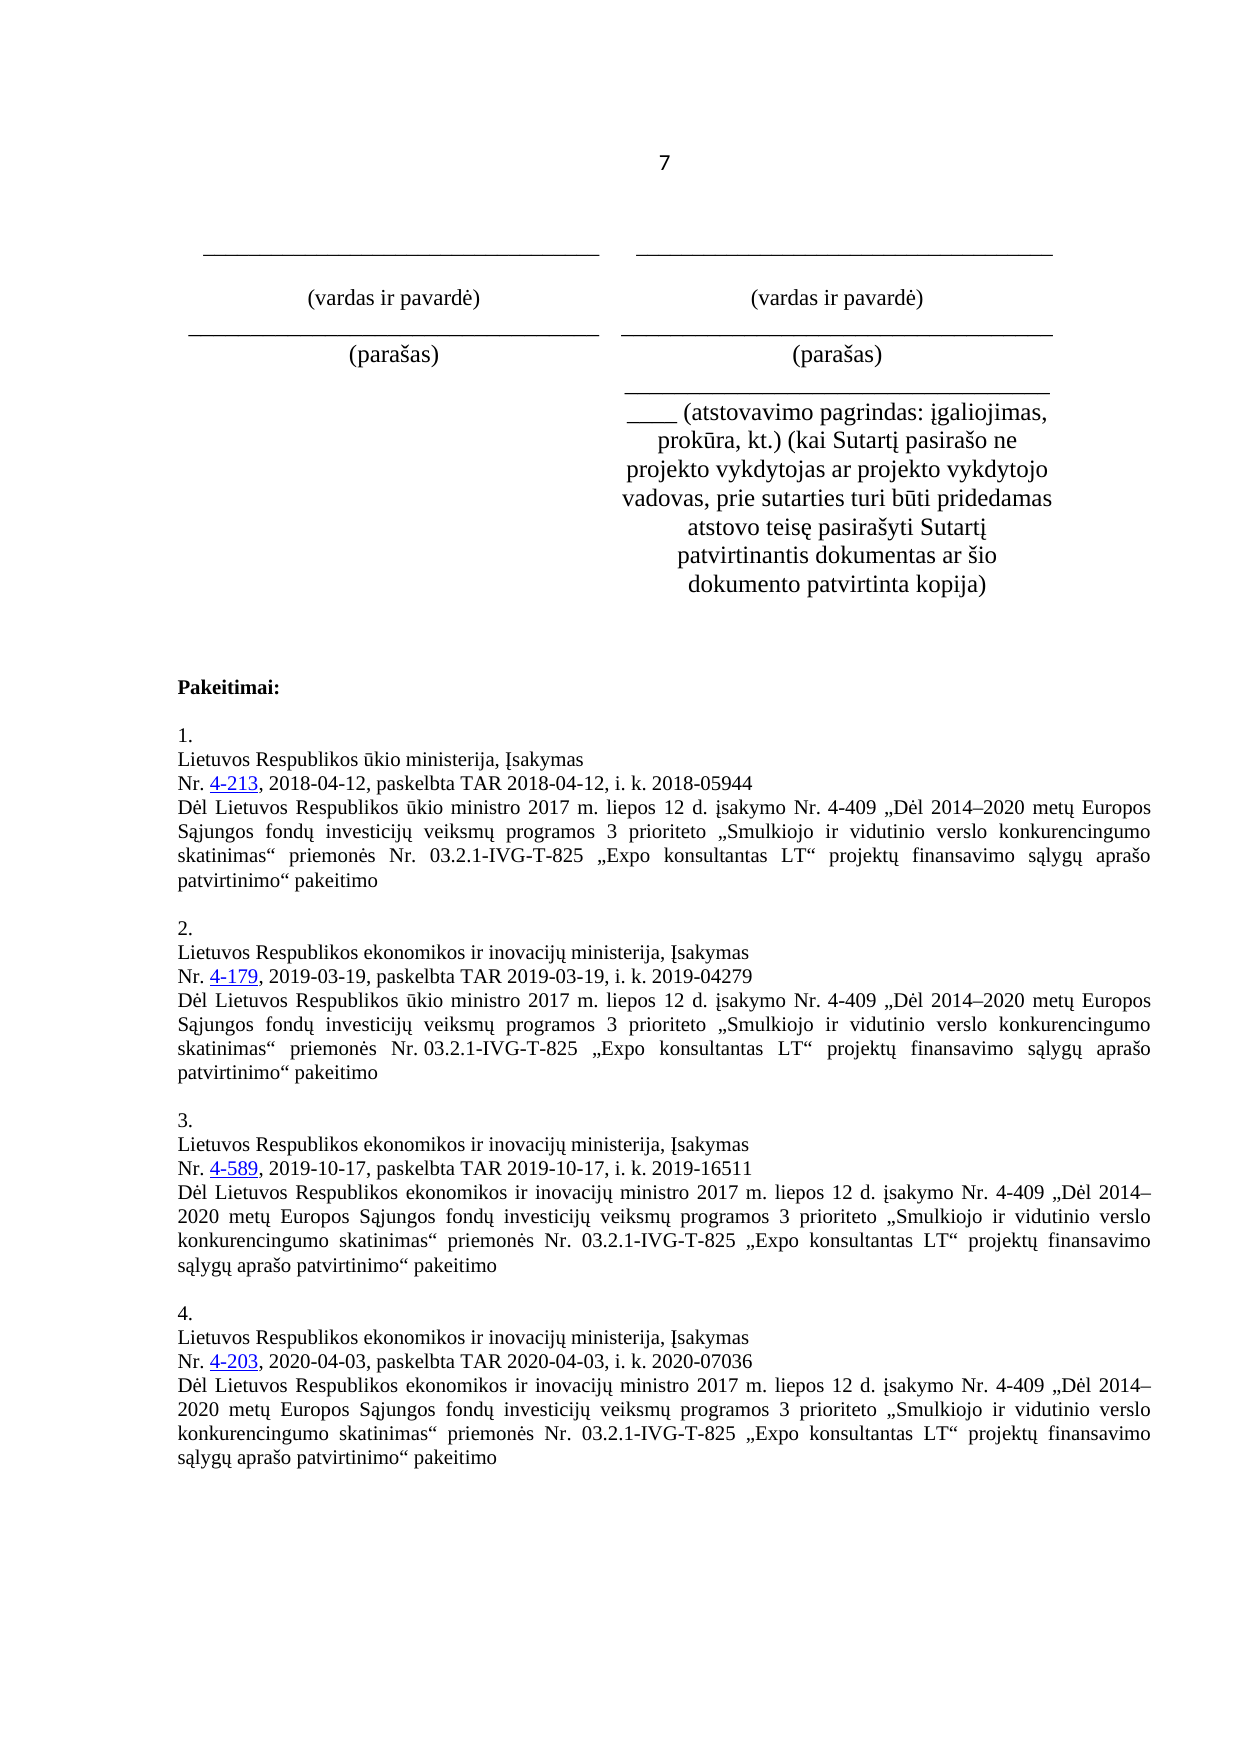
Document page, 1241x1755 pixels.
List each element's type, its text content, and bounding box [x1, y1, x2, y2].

text Lietuvos Respublikos ekonomikos ir inovacijų ministerija, Įsakymas [177, 940, 1152, 964]
table_cell (parašas) ______________________________________ (atstovavimo pagrindas: įgaliojimas, prokūra, kt.) (kai Sutartį pasirašo ne projekto vykdytojas ar projekto vykdytojo vadovas, prie sutarties turi būti pridedamas atstovo teisę pasirašyti Sutartį patvirtinantis dokumentas ar šio dokumento patvirtinta kopija) [610, 311, 1064, 598]
text Dėl Lietuvos Respublikos ūkio ministro 2017 m. liepos 12 d. įsakymo Nr. 4-409 „Dėl 2014–2020 metų Europos Sąjungos fondų investicijų veiksmų programos 3 prioriteto „Smulkiojo ir vidutinio verslo konkurencingumo skatinimas“ priemonės Nr. 03.2.1-IVG-T-825 „Expo konsultantas LT“ projektų finansavimo sąlygų aprašo patvirtinimo“ pakeitimo [177, 795, 1152, 892]
text Nr. 4-589, 2019-10-17, paskelbta TAR 2019-10-17, i. k. 2019-16511 [177, 1156, 1152, 1180]
text Lietuvos Respublikos ekonomikos ir inovacijų ministerija, Įsakymas [177, 1325, 1152, 1349]
text Dėl Lietuvos Respublikos ekonomikos ir inovacijų ministro 2017 m. liepos 12 d. įsakymo Nr. 4-409 „Dėl 2014–2020 metų Europos Sąjungos fondų investicijų veiksmų programos 3 prioriteto „Smulkiojo ir vidutinio verslo konkurencingumo skatinimas“ priemonės Nr. 03.2.1-IVG-T-825 „Expo konsultantas LT“ projektų finansavimo sąlygų aprašo patvirtinimo“ pakeitimo [177, 1373, 1152, 1469]
text Pakeitimai: [177, 675, 1152, 699]
text Lietuvos Respublikos ūkio ministerija, Įsakymas [177, 747, 1152, 771]
table_cell (pareigos, jeigu galima nurodyti) (vardas ir pavardė) [610, 204, 1064, 311]
text Nr. 4-213, 2018-04-12, paskelbta TAR 2018-04-12, i. k. 2018-05944 [177, 771, 1152, 795]
table_cell (parašas) [177, 311, 610, 598]
text Lietuvos Respublikos ekonomikos ir inovacijų ministerija, Įsakymas [177, 1132, 1152, 1156]
text Dėl Lietuvos Respublikos ekonomikos ir inovacijų ministro 2017 m. liepos 12 d. įsakymo Nr. 4-409 „Dėl 2014–2020 metų Europos Sąjungos fondų investicijų veiksmų programos 3 prioriteto „Smulkiojo ir vidutinio verslo konkurencingumo skatinimas“ priemonės Nr. 03.2.1-IVG-T-825 „Expo konsultantas LT“ projektų finansavimo sąlygų aprašo patvirtinimo“ pakeitimo [177, 1180, 1152, 1277]
text Nr. 4-203, 2020-04-03, paskelbta TAR 2020-04-03, i. k. 2020-07036 [177, 1349, 1152, 1373]
table_cell (pareigos) (vardas ir pavardė) [177, 204, 610, 311]
text Dėl Lietuvos Respublikos ūkio ministro 2017 m. liepos 12 d. įsakymo Nr. 4-409 „Dėl 2014–2020 metų Europos Sąjungos fondų investicijų veiksmų programos 3 prioriteto „Smulkiojo ir vidutinio verslo konkurencingumo skatinimas“ priemonės Nr. 03.2.1-IVG-T-825 „Expo konsultantas LT“ projektų finansavimo sąlygų aprašo patvirtinimo“ pakeitimo [177, 988, 1152, 1084]
text 4. [177, 1301, 1152, 1325]
text 2. [177, 916, 1152, 940]
text Nr. 4-179, 2019-03-19, paskelbta TAR 2019-03-19, i. k. 2019-04279 [177, 964, 1152, 988]
text 1. [177, 723, 1152, 747]
text 3. [177, 1108, 1152, 1132]
